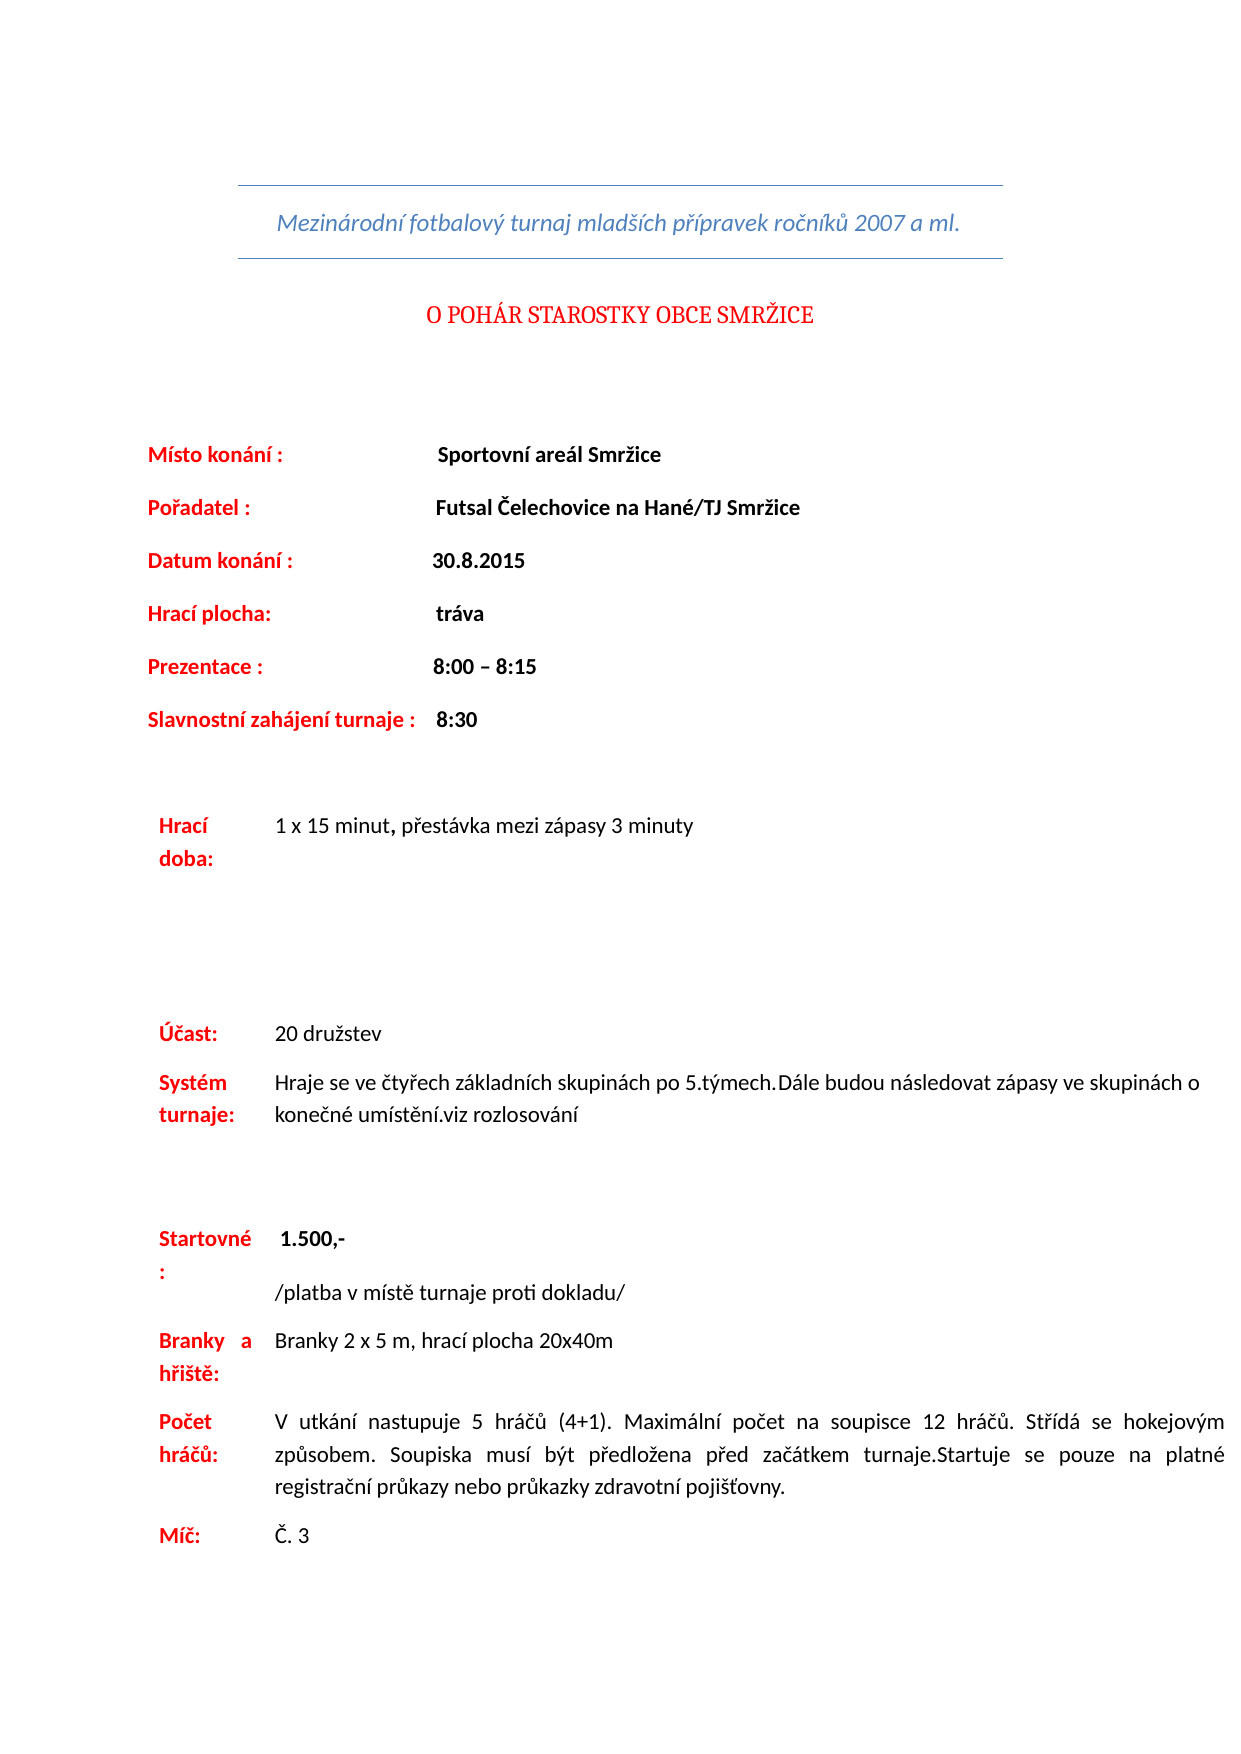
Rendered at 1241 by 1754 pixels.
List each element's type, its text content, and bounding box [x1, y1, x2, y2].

text Datum konání : 30.8.2015 [148, 546, 1093, 574]
table_cell Hraje se ve čtyřech základních skupinách po 5.týmech.Dále budou následovat zápasy ve skupinách o konečné umístění.viz rozlosování [263, 1068, 1238, 1224]
text Pořadatel : Futsal Čelechovice na Hané/TJ Smržice [148, 493, 1093, 521]
subtitle O POHÁR STAROSTKY OBCE SMRŽICE [148, 301, 1093, 330]
table_cell Počet hráčů: [148, 1408, 263, 1521]
table_cell 20 družstev [263, 1020, 1238, 1068]
table_cell 1.500,- /platba v místě turnaje proti dokladu/ [263, 1225, 1238, 1326]
table_header Hrací doba: [148, 812, 263, 1019]
table_cell Účast: [148, 1020, 263, 1068]
text Místo konání : Sportovní areál Smržice [148, 440, 1093, 468]
table_header 1 x 15 minut, přestávka mezi zápasy 3 minuty [263, 812, 1238, 1019]
table_cell Č. 3 [263, 1521, 1238, 1569]
table_cell V utkání nastupuje 5 hráčů (4+1). Maximální počet na soupisce 12 hráčů. Střídá se hokejovým způsobem. Soupiska musí být předložena před začátkem turnaje.Startuje se pouze na platné registrační průkazy nebo průkazky zdravotní pojišťovny. [263, 1408, 1238, 1521]
table_cell Míč: [148, 1521, 263, 1569]
text Hrací plocha: tráva [148, 599, 1093, 627]
table_cell Branky a hřiště: [148, 1326, 263, 1407]
text Slavnostní zahájení turnaje : 8:30 [148, 706, 1093, 733]
table_cell Systém turnaje: [148, 1068, 263, 1224]
text Prezentace : 8:00 – 8:15 [148, 652, 1093, 681]
table_cell Startovné: [148, 1225, 263, 1326]
table_cell Branky 2 x 5 m, hrací plocha 20x40m [263, 1326, 1238, 1407]
text Mezinárodní fotbalový turnaj mladších přípravek ročníků 2007 a ml. [238, 186, 1003, 258]
